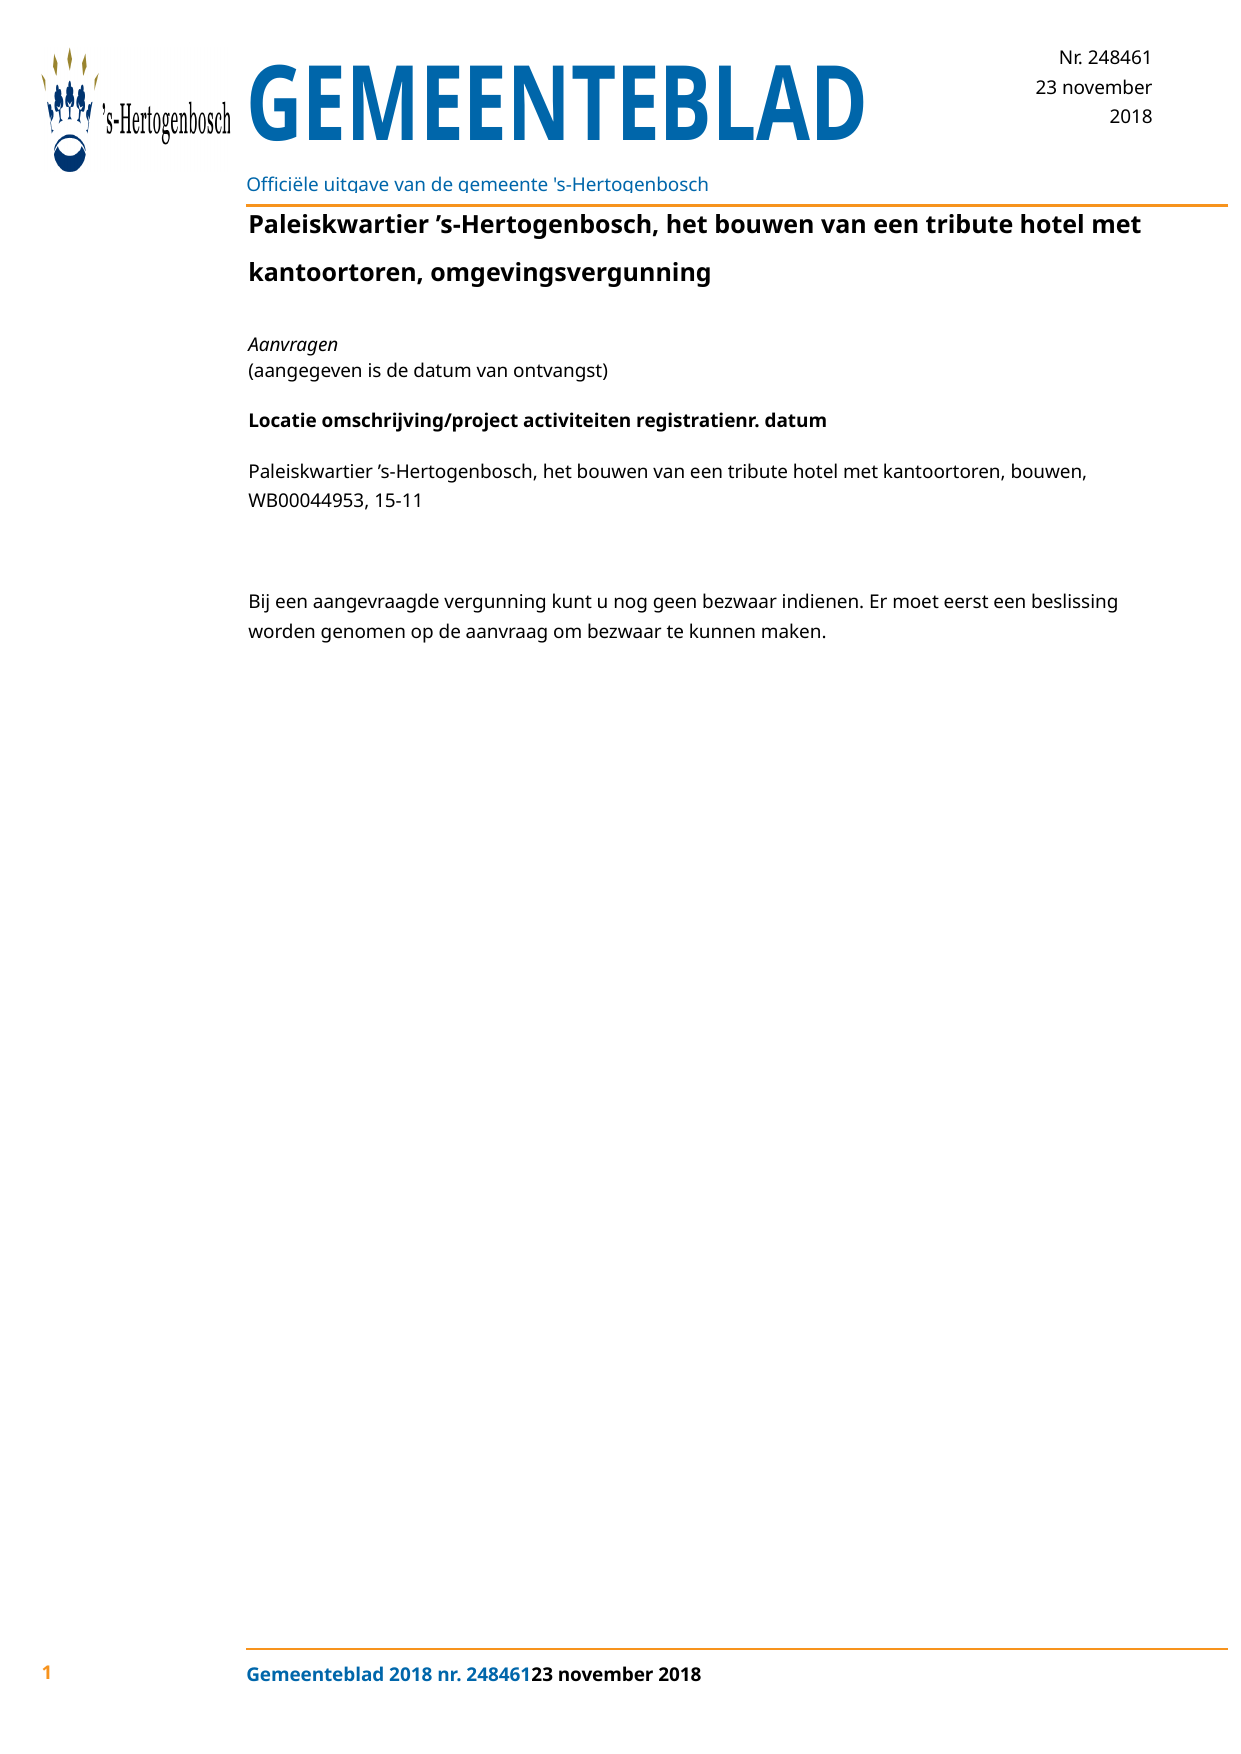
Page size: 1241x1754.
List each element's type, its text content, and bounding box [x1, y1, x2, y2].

picture [41, 47, 231, 172]
text Paleiskwartier ’s-Hertogenbosch, het bouwen van een tribute hotel met kantoortoren, omgevingsvergunning [248, 207, 1152, 288]
text Bij een aangevraagde vergunning kunt u nog geen bezwaar indienen. Er moet eerst een beslissing worden genomen op de aanvraag om bezwaar te kunnen maken. [248, 588, 1152, 644]
text Locatie omschrijving/project activiteiten registratienr. datum [248, 408, 1152, 433]
text Aanvragen [248, 331, 1152, 357]
text Paleiskwartier ’s-Hertogenbosch, het bouwen van een tribute hotel met kantoortoren, bouwen, WB00044953, 15-11 [248, 458, 1152, 513]
text (aangegeven is de datum van ontvangst) [248, 357, 1152, 383]
